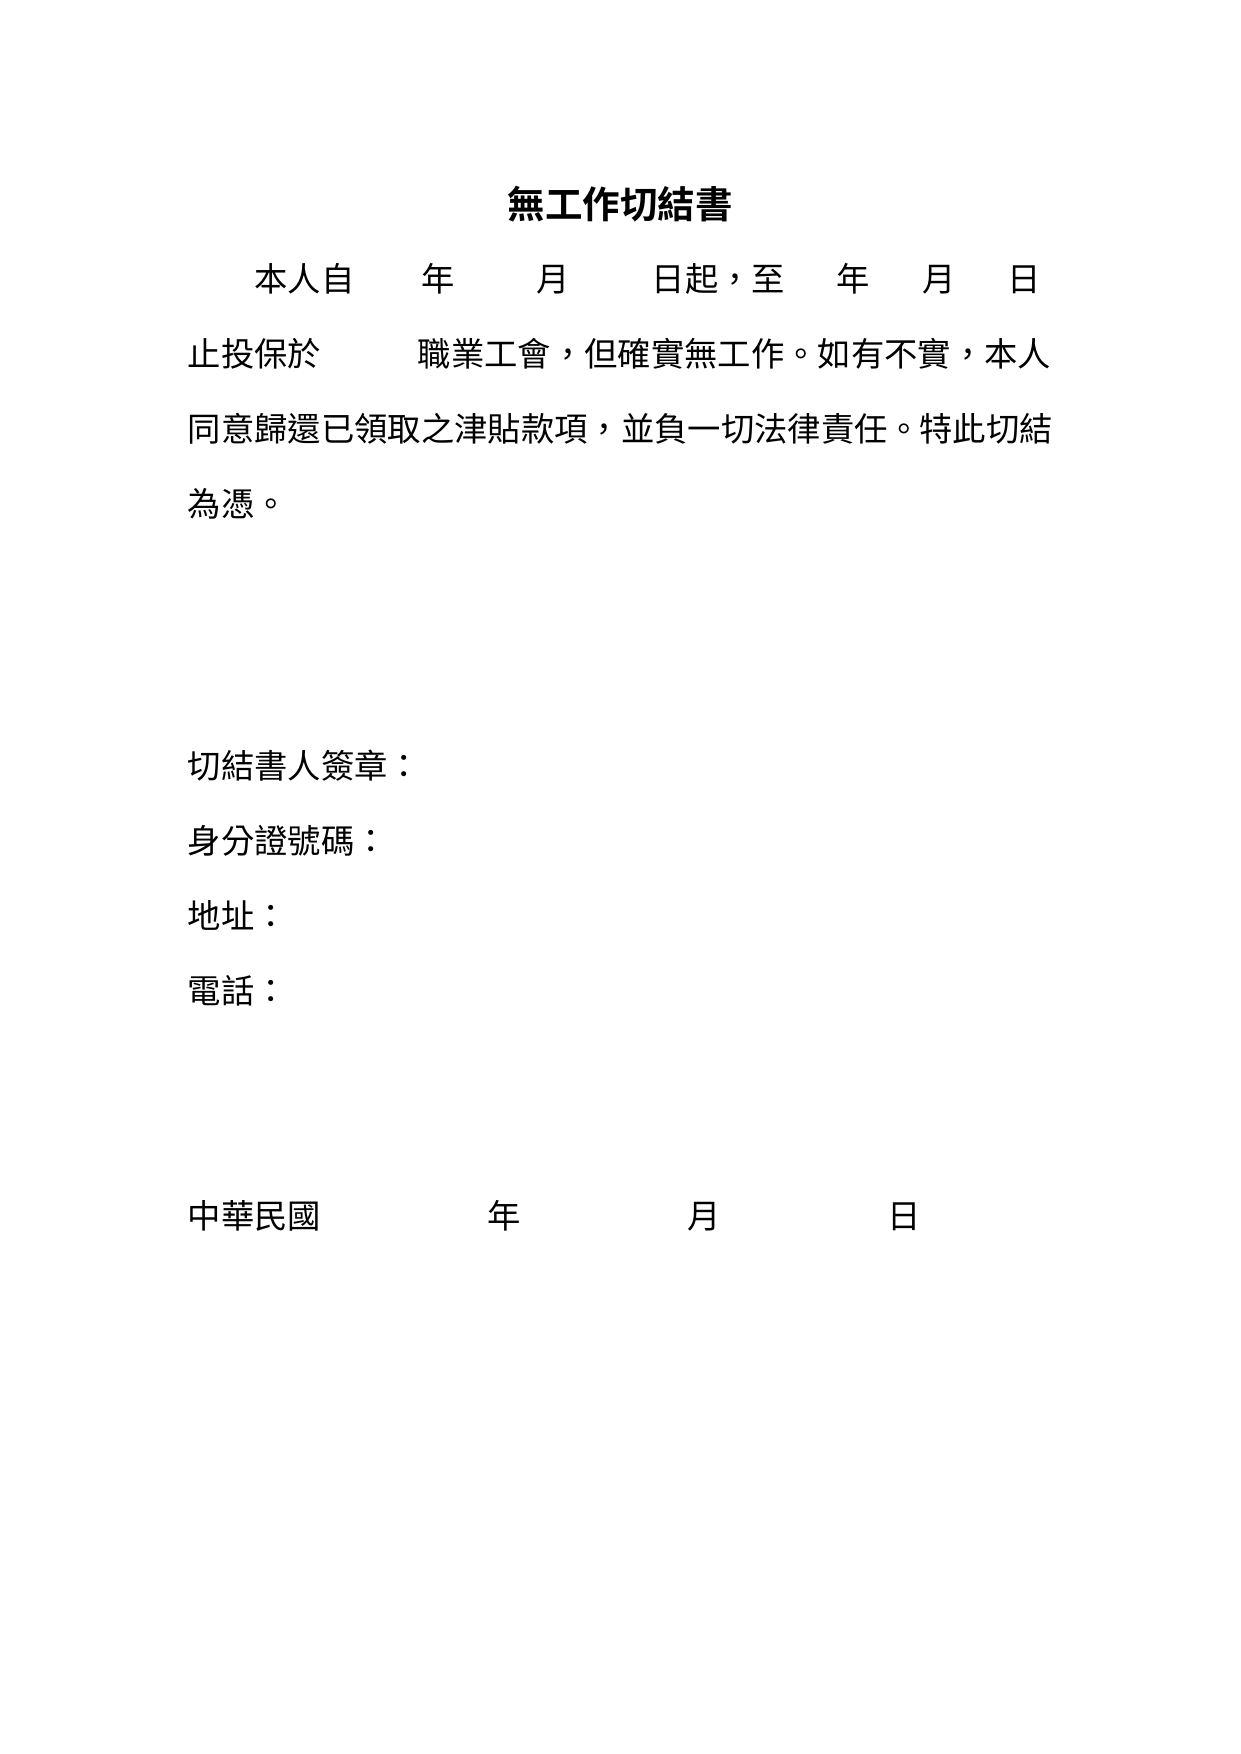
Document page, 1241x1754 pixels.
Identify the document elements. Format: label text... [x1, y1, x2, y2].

text 中華民國 年 月 日 [187, 1177, 1053, 1252]
text 地址： [187, 877, 1053, 952]
text 身分證號碼： [187, 802, 1053, 877]
text 切結書人簽章： [187, 727, 1053, 802]
text 電話： [187, 952, 1053, 1027]
text 本人自 年 月 日起，至 年 月 日止投保於 職業工會，但確實無工作。如有不實，本人同意歸還已領取之津貼款項，並負一切法律責任。特此切結為憑。 [187, 239, 1053, 539]
text 無工作切結書 [187, 164, 1053, 239]
